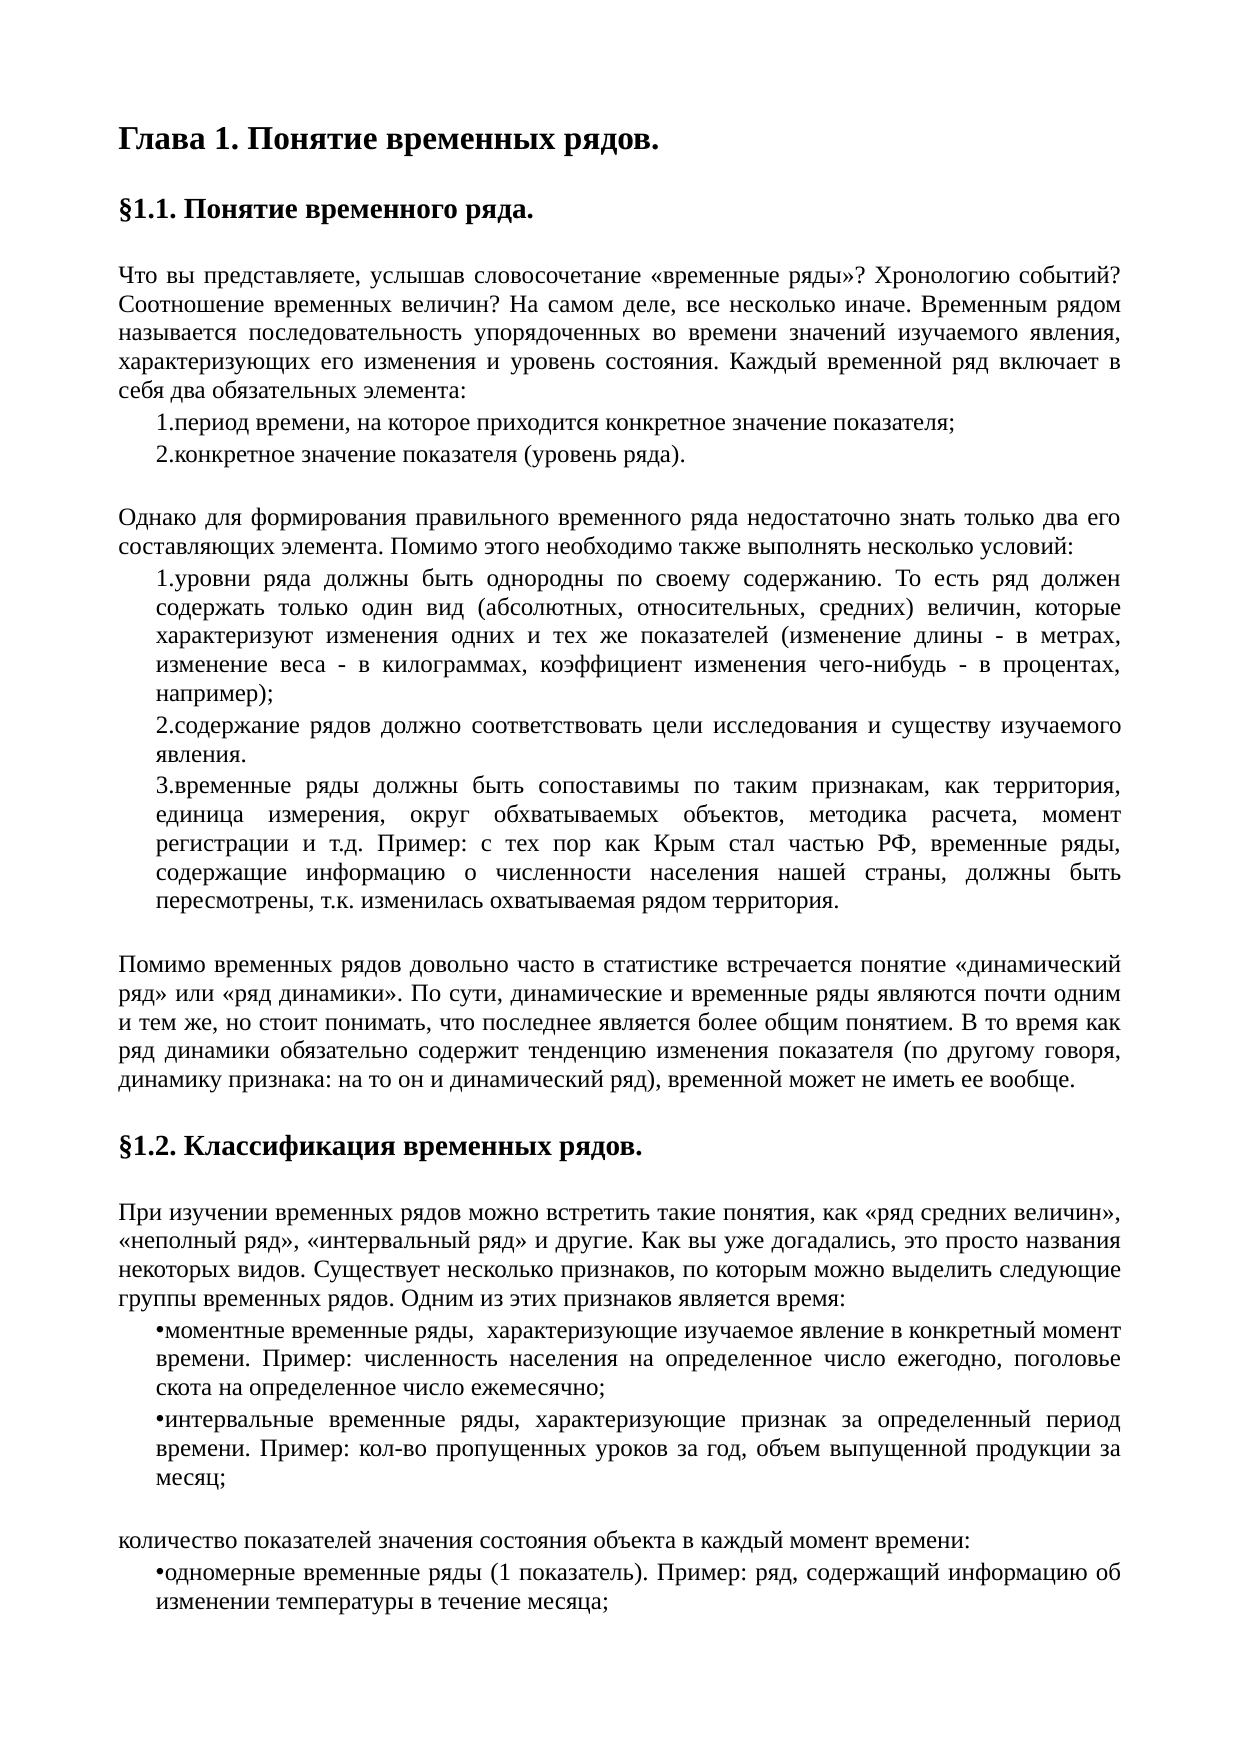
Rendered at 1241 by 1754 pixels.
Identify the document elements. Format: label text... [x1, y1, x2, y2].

text Глава 1. Понятие временных рядов. [118, 118, 1122, 156]
list период времени, на которое приходится конкретное значение показателя; [118, 407, 1122, 436]
text Помимо временных рядов довольно часто в статистике встречается понятие «динамический ряд» или «ряд динамики». По сути, динамические и временные ряды являются почти одним и тем же, но стоит понимать, что последнее является более общим понятием. В то время как ряд динамики обязательно содержит тенденцию изменения показателя (по другому говоря, динамику признака: на то он и динамический ряд), временной может не иметь ее вообще. [118, 949, 1122, 1093]
list интервальные временные ряды, характеризующие признак за определенный период времени. Пример: кол-во пропущенных уроков за год, объем выпущенной продукции за месяц; [118, 1404, 1122, 1490]
list конкретное значение показателя (уровень ряда). [118, 439, 1122, 467]
text Однако для формирования правильного временного ряда недостаточно знать только два его составляющих элемента. Помимо этого необходимо также выполнять несколько условий: [118, 502, 1122, 560]
text При изучении временных рядов можно встретить такие понятия, как «ряд средних величин», «неполный ряд», «интервальный ряд» и другие. Как вы уже догадались, это просто названия некоторых видов. Существует несколько признаков, по которым можно выделить следующие группы временных рядов. Одним из этих признаков является время: [118, 1197, 1122, 1312]
text Что вы представляете, услышав словосочетание «временные ряды»? Хронологию событий? Соотношение временных величин? На самом деле, все несколько иначе. Временным рядом называется последовательность упорядоченных во времени значений изучаемого явления, характеризующих его изменения и уровень состояния. Каждый временной ряд включает в себя два обязательных элемента: [118, 260, 1122, 404]
text §1.2. Классификация временных рядов. [118, 1128, 1122, 1162]
text количество показателей значения состояния объекта в каждый момент времени: [118, 1525, 1122, 1554]
list моментные временные ряды, характеризующие изучаемое явление в конкретный момент времени. Пример: численность населения на определенное число ежегодно, поголовье скота на определенное число ежемесячно; [118, 1315, 1122, 1401]
list временные ряды должны быть сопоставимы по таким признакам, как территория, единица измерения, округ обхватываемых объектов, методика расчета, момент регистрации и т.д. Пример: с тех пор как Крым стал частью РФ, временные ряды, содержащие информацию о численности населения нашей страны, должны быть пересмотрены, т.к. изменилась охватываемая рядом территория. [118, 771, 1122, 914]
list одномерные временные ряды (1 показатель). Пример: ряд, содержащий информацию об изменении температуры в течение месяца; [118, 1557, 1122, 1615]
list содержание рядов должно соответствовать цели исследования и существу изучаемого явления. [118, 710, 1122, 767]
list уровни ряда должны быть однородны по своему содержанию. То есть ряд должен содержать только один вид (абсолютных, относительных, средних) величин, которые характеризуют изменения одних и тех же показателей (изменение длины - в метрах, изменение веса - в килограммах, коэффициент изменения чего-нибудь - в процентах, например); [118, 563, 1122, 707]
text §1.1. Понятие временного ряда. [118, 191, 1122, 225]
